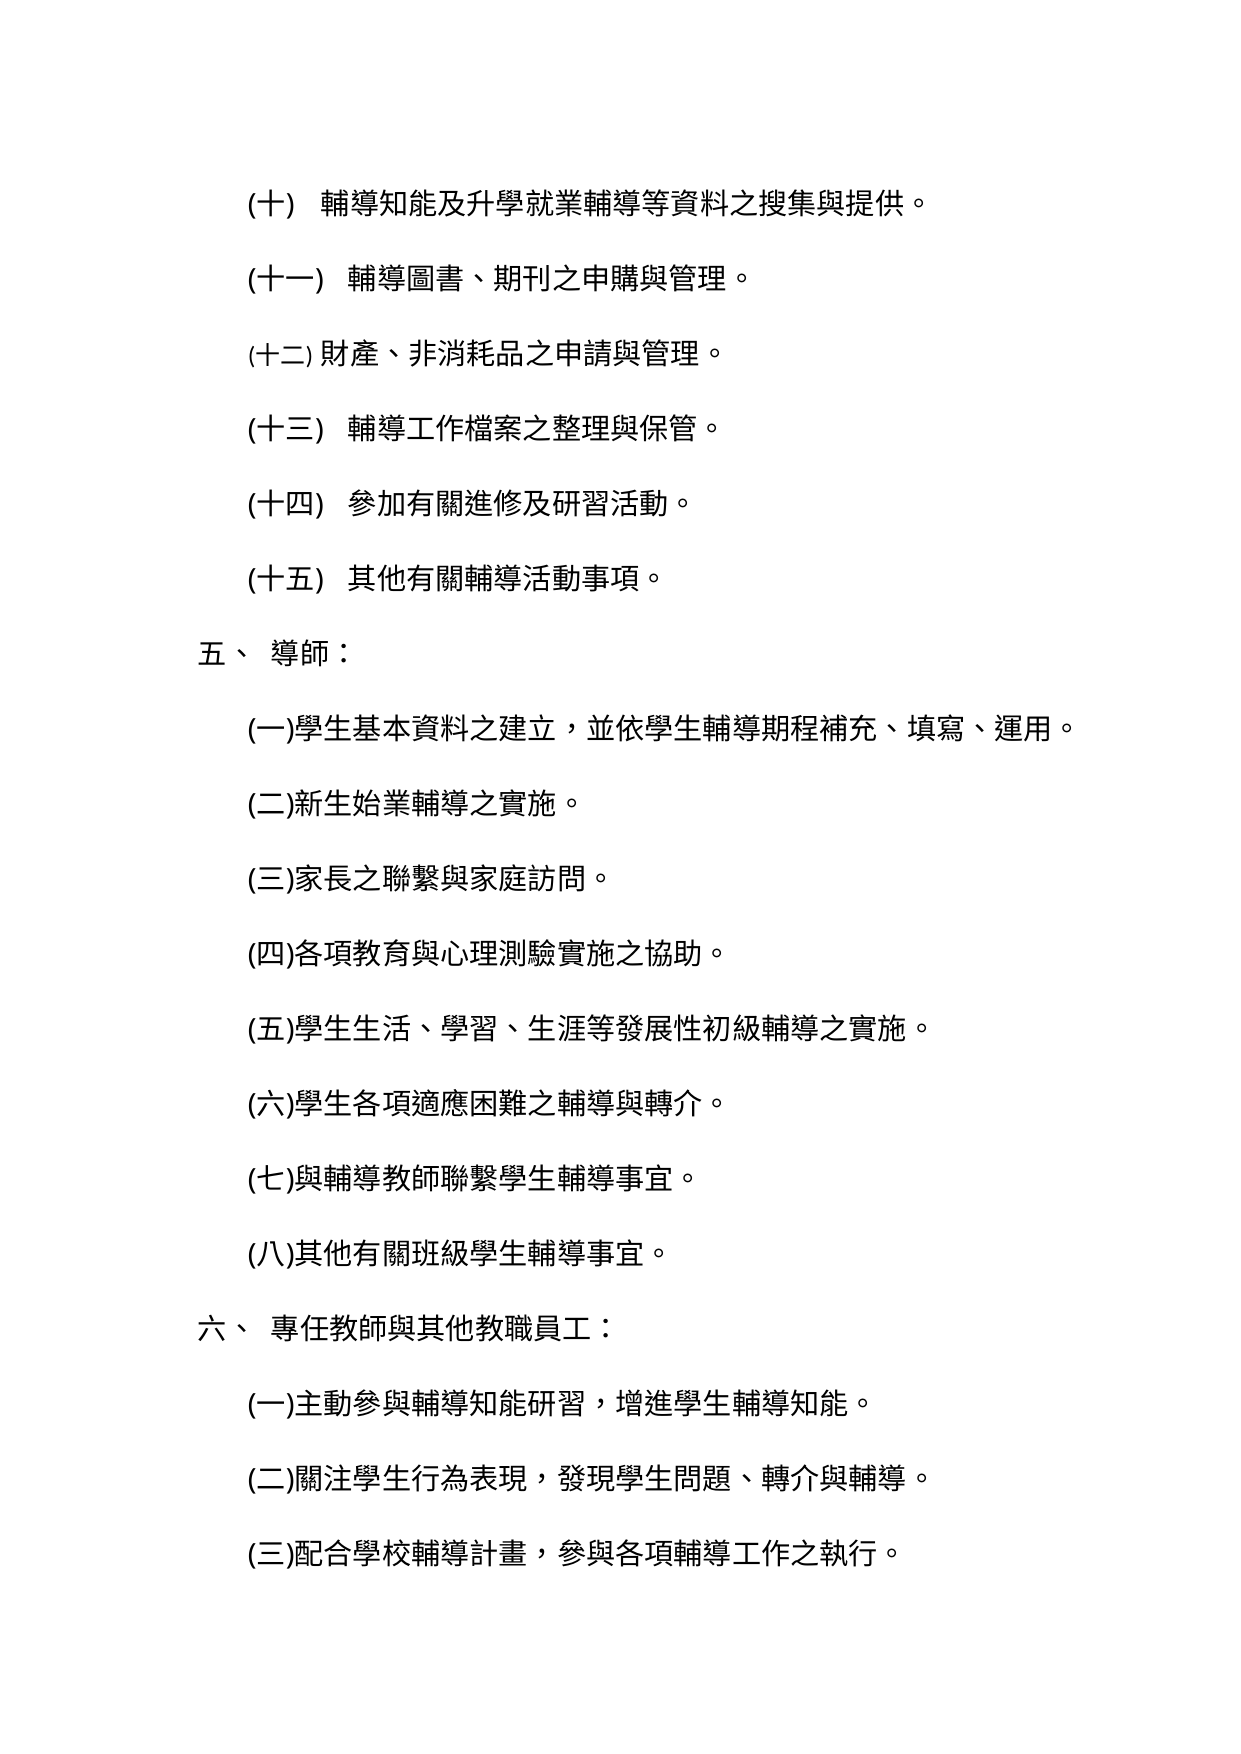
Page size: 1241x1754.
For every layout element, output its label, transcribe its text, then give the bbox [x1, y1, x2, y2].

list 輔導圖書、期刊之申購與管理。 [248, 239, 1092, 314]
text (五)學生生活、學習、生涯等發展性初級輔導之實施。 [248, 989, 1092, 1064]
list 導師： [198, 614, 1092, 689]
text (六)學生各項適應困難之輔導與轉介。 [248, 1064, 1092, 1139]
list 輔導工作檔案之整理與保管。 [248, 389, 1092, 464]
list 輔導知能及升學就業輔導等資料之搜集與提供。 [248, 164, 1092, 239]
list 專任教師與其他教職員工： [198, 1289, 1092, 1364]
list 其他有關輔導活動事項。 [248, 539, 1092, 614]
text (八)其他有關班級學生輔導事宜。 [248, 1214, 1092, 1289]
list 財產、非消耗品之申請與管理。 [248, 314, 1092, 389]
text (四)各項教育與心理測驗實施之協助。 [248, 914, 1092, 989]
text (二)新生始業輔導之實施。 [248, 764, 1092, 839]
text (三)配合學校輔導計畫，參與各項輔導工作之執行。 [248, 1514, 1092, 1589]
text (二)關注學生行為表現，發現學生問題、轉介與輔導。 [248, 1439, 1092, 1514]
text (一)學生基本資料之建立，並依學生輔導期程補充、填寫、運用。 [248, 689, 1092, 764]
text (七)與輔導教師聯繫學生輔導事宜。 [248, 1139, 1092, 1214]
list 參加有關進修及研習活動。 [248, 464, 1092, 539]
text (一)主動參與輔導知能研習，增進學生輔導知能。 [248, 1364, 1092, 1439]
text (三)家長之聯繫與家庭訪問。 [248, 839, 1092, 914]
